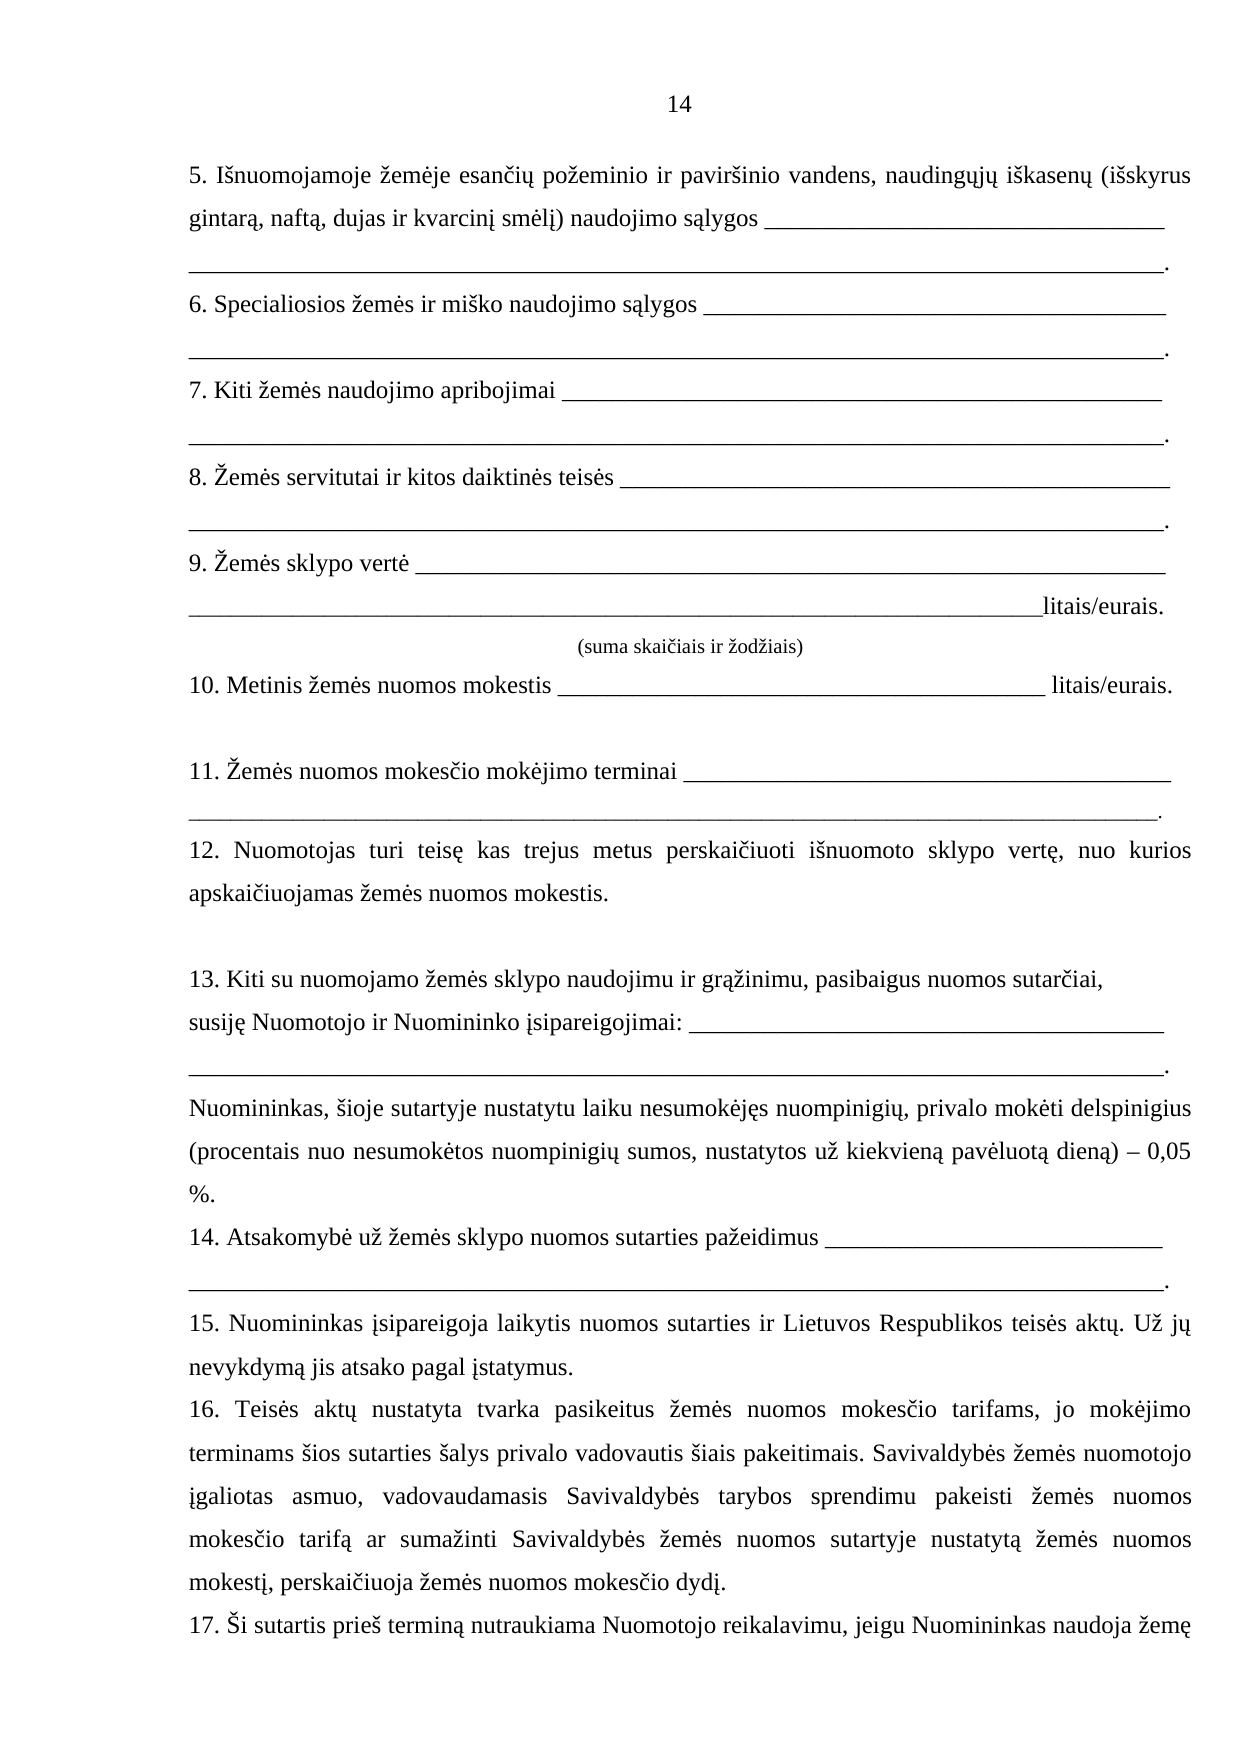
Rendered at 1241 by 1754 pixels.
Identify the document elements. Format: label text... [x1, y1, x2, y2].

table_cell [177, 921, 1204, 964]
table_cell susiję Nuomotojo ir Nuomininko įsipareigojimai: ______________________________________ [177, 1007, 1204, 1050]
table_cell 15. Nuomininkas įsipareigoja laikytis nuomos sutarties ir Lietuvos Respublikos teisės aktų. Už jų nevykdymą jis atsako pagal įstatymus. [177, 1309, 1204, 1394]
table_cell 7. Kiti žemės naudojimo apribojimai ________________________________________________ [177, 376, 1204, 419]
table_cell [177, 118, 1204, 160]
table_cell 13. Kiti su nuomojamo žemės sklypo naudojimu ir grąžinimu, pasibaigus nuomos sutarčiai, [177, 964, 1204, 1007]
table_cell ______________________________________________________________________________. [177, 505, 1204, 548]
table_cell _____________________________________________________________________________________________. [177, 799, 1204, 835]
table_cell ______________________________________________________________________________. [177, 1050, 1204, 1093]
table_cell ______________________________________________________________________________. [177, 333, 1204, 376]
table_cell 5. Išnuomojamoje žemėje esančių požeminio ir paviršinio vandens, naudingųjų iškasenų (išskyrus gintarą, naftą, dujas ir kvarcinį smėlį) naudojimo sąlygos ________________________________ [177, 160, 1204, 247]
table_cell 6. Specialiosios žemės ir miško naudojimo sąlygos _____________________________________ [177, 290, 1204, 333]
table_cell 8. Žemės servitutai ir kitos daiktinės teisės ____________________________________________ [177, 462, 1204, 505]
table_cell (suma skaičiais ir žodžiais) [177, 634, 1204, 670]
table_cell __________________________________________________________________________________litais/eurais. [177, 591, 1204, 634]
table_cell 12. Nuomotojas turi teisę kas trejus metus perskaičiuoti išnuomoto sklypo vertę, nuo kurios apskaičiuojamas žemės nuomos mokestis. [177, 835, 1204, 921]
table_cell 17. Ši sutartis prieš terminą nutraukiama Nuomotojo reikalavimu, jeigu Nuomininkas naudoja žemę [177, 1610, 1204, 1639]
table_cell 10. Metinis žemės nuomos mokestis _______________________________________ litais/eurais. [177, 670, 1204, 713]
table_cell 9. Žemės sklypo vertė ____________________________________________________________ [177, 548, 1204, 591]
table_cell [177, 713, 1204, 756]
table_cell 16. Teisės aktų nustatyta tvarka pasikeitus žemės nuomos mokesčio tarifams, jo mokėjimo terminams šios sutarties šalys privalo vadovautis šiais pakeitimais. Savivaldybės žemės nuomotojo įgaliotas asmuo, vadovaudamasis Savivaldybės tarybos sprendimu pakeisti žemės nuomos mokesčio tarifą ar sumažinti Savivaldybės žemės nuomos sutartyje nustatytą žemės nuomos mokestį, perskaičiuoja žemės nuomos mokesčio dydį. [177, 1395, 1204, 1610]
table_cell ______________________________________________________________________________. [177, 1265, 1204, 1308]
table_cell 14. Atsakomybė už žemės sklypo nuomos sutarties pažeidimus ___________________________ [177, 1223, 1204, 1265]
table_cell ______________________________________________________________________________. [177, 247, 1204, 289]
table_cell ______________________________________________________________________________. [177, 419, 1204, 462]
table_cell Nuomininkas, šioje sutartyje nustatytu laiku nesumokėjęs nuompinigių, privalo mokėti delspinigius (procentais nuo nesumokėtos nuompinigių sumos, nustatytos už kiekvieną pavėluotą dieną) – 0,05 %. [177, 1093, 1204, 1222]
table_cell 11. Žemės nuomos mokesčio mokėjimo terminai _______________________________________ [177, 756, 1204, 799]
